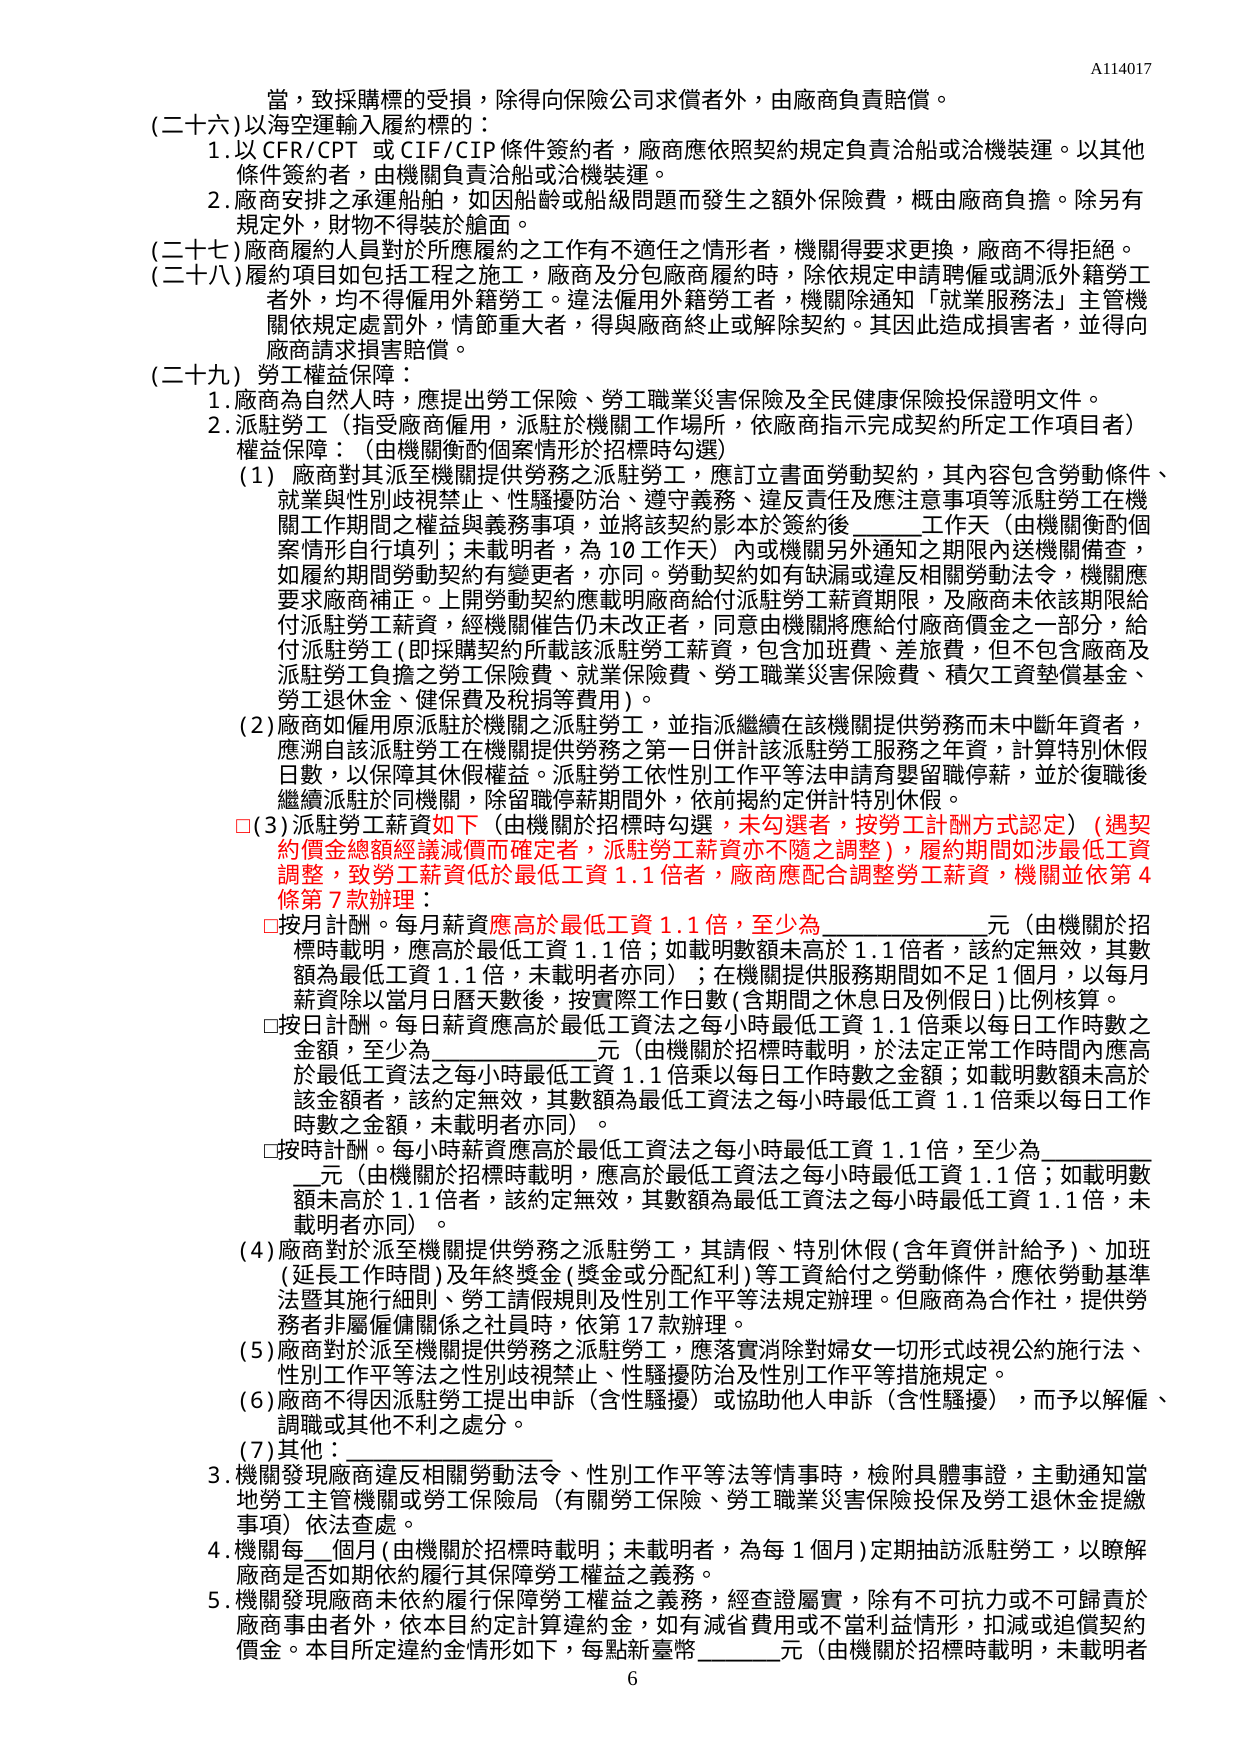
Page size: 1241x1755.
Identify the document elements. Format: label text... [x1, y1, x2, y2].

text □按月計酬。每月薪資應高於最低工資1.1倍，至少為____________元（由機關於招標時載明，應高於最低工資1.1倍；如載明數額未高於1.1倍者，該約定無效，其數額為最低工資1.1倍，未載明者亦同）；在機關提供服務期間如不足1個月，以每月薪資除以當月日曆天數後，按實際工作日數(含期間之休息日及例假日)比例核算。 [264, 914, 1152, 1014]
text □(3)派駐勞工薪資如下（由機關於招標時勾選，未勾選者，按勞工計酬方式認定）(遇契約價金總額經議減價而確定者，派駐勞工薪資亦不隨之調整)，履約期間如涉最低工資調整，致勞工薪資低於最低工資1.1倍者，廠商應配合調整勞工薪資，機關並依第4條第7款辦理： [236, 814, 1152, 914]
text (2)廠商如僱用原派駐於機關之派駐勞工，並指派繼續在該機關提供勞務而未中斷年資者，應溯自該派駐勞工在機關提供勞務之第一日併計該派駐勞工服務之年資，計算特別休假日數，以保障其休假權益。派駐勞工依性別工作平等法申請育嬰留職停薪，並於復職後繼續派駐於同機關，除留職停薪期間外，依前揭約定併計特別休假。 [236, 714, 1152, 814]
text (4)廠商對於派至機關提供勞務之派駐勞工，其請假、特別休假(含年資併計給予)、加班(延長工作時間)及年終獎金(獎金或分配紅利)等工資給付之勞動條件，應依勞動基準法暨其施行細則、勞工請假規則及性別工作平等法規定辦理。但廠商為合作社，提供勞務者非屬僱傭關係之社員時，依第17款辦理。 [236, 1239, 1152, 1339]
text (二十八)履約項目如包括工程之施工，廠商及分包廠商履約時，除依規定申請聘僱或調派外籍勞工者外，均不得僱用外籍勞工。違法僱用外籍勞工者，機關除通知「就業服務法」主管機關依規定處罰外，情節重大者，得與廠商終止或解除契約。其因此造成損害者，並得向廠商請求損害賠償。 [148, 264, 1152, 364]
text (6)廠商不得因派駐勞工提出申訴（含性騷擾）或協助他人申訴（含性騷擾），而予以解僱、調職或其他不利之處分。 [236, 1389, 1152, 1439]
text 5.機關發現廠商未依約履行保障勞工權益之義務，經查證屬實，除有不可抗力或不可歸責於廠商事由者外，依本目約定計算違約金，如有減省費用或不當利益情形，扣減或追償契約價金。本目所定違約金情形如下，每點新臺幣______元（由機關於招標時載明，未載明者 [207, 1589, 1149, 1664]
text 1.以CFR/CPT 或CIF/CIP條件簽約者，廠商應依照契約規定負責洽船或洽機裝運。以其他條件簽約者，由機關負責洽船或洽機裝運。 [207, 139, 1146, 189]
text □按時計酬。每小時薪資應高於最低工資法之每小時最低工資1.1倍，至少為__________元（由機關於招標時載明，應高於最低工資法之每小時最低工資1.1倍；如載明數額未高於1.1倍者，該約定無效，其數額為最低工資法之每小時最低工資1.1倍，未載明者亦同）。 [264, 1139, 1152, 1239]
text (5)廠商對於派至機關提供勞務之派駐勞工，應落實消除對婦女一切形式歧視公約施行法、性別工作平等法之性別歧視禁止、性騷擾防治及性別工作平等措施規定。 [236, 1339, 1152, 1389]
text (二十六)以海空運輸入履約標的： [148, 114, 1152, 139]
text (二十七)廠商履約人員對於所應履約之工作有不適任之情形者，機關得要求更換，廠商不得拒絕。 [148, 239, 1152, 264]
text (7)其他：_______________ [236, 1439, 1152, 1464]
text 3.機關發現廠商違反相關勞動法令、性別工作平等法等情事時，檢附具體事證，主動通知當地勞工主管機關或勞工保險局（有關勞工保險、勞工職業災害保險投保及勞工退休金提繳事項）依法查處。 [207, 1464, 1149, 1539]
text 4.機關每__個月(由機關於招標時載明；未載明者，為每1個月)定期抽訪派駐勞工，以瞭解廠商是否如期依約履行其保障勞工權益之義務。 [207, 1539, 1149, 1589]
text (1) 廠商對其派至機關提供勞務之派駐勞工，應訂立書面勞動契約，其內容包含勞動條件、就業與性別歧視禁止、性騷擾防治、遵守義務、違反責任及應注意事項等派駐勞工在機關工作期間之權益與義務事項，並將該契約影本於簽約後_____工作天（由機關衡酌個案情形自行填列；未載明者，為10工作天）內或機關另外通知之期限內送機關備查，如履約期間勞動契約有變更者，亦同。勞動契約如有缺漏或違反相關勞動法令，機關應要求廠商補正。上開勞動契約應載明廠商給付派駐勞工薪資期限，及廠商未依該期限給付派駐勞工薪資，經機關催告仍未改正者，同意由機關將應給付廠商價金之一部分，給付派駐勞工(即採購契約所載該派駐勞工薪資，包含加班費、差旅費，但不包含廠商及派駐勞工負擔之勞工保險費、就業保險費、勞工職業災害保險費、積欠工資墊償基金、勞工退休金、健保費及稅捐等費用)。 [236, 464, 1152, 714]
text 1.廠商為自然人時，應提出勞工保險、勞工職業災害保險及全民健康保險投保證明文件。 [207, 389, 1149, 414]
text 2.派駐勞工（指受廠商僱用，派駐於機關工作場所，依廠商指示完成契約所定工作項目者）權益保障：（由機關衡酌個案情形於招標時勾選） [207, 414, 1149, 464]
text □按日計酬。每日薪資應高於最低工資法之每小時最低工資1.1倍乘以每日工作時數之金額，至少為____________元（由機關於招標時載明，於法定正常工作時間內應高於最低工資法之每小時最低工資1.1倍乘以每日工作時數之金額；如載明數額未高於該金額者，該約定無效，其數額為最低工資法之每小時最低工資1.1倍乘以每日工作時數之金額，未載明者亦同）。 [264, 1014, 1152, 1139]
text 2.廠商安排之承運船舶，如因船齡或船級問題而發生之額外保險費，概由廠商負擔。除另有規定外，財物不得裝於艙面。 [207, 189, 1146, 239]
text 當，致採購標的受損，除得向保險公司求償者外，由廠商負責賠償。 [148, 89, 1152, 114]
text (二十九) 勞工權益保障： [148, 364, 1152, 389]
